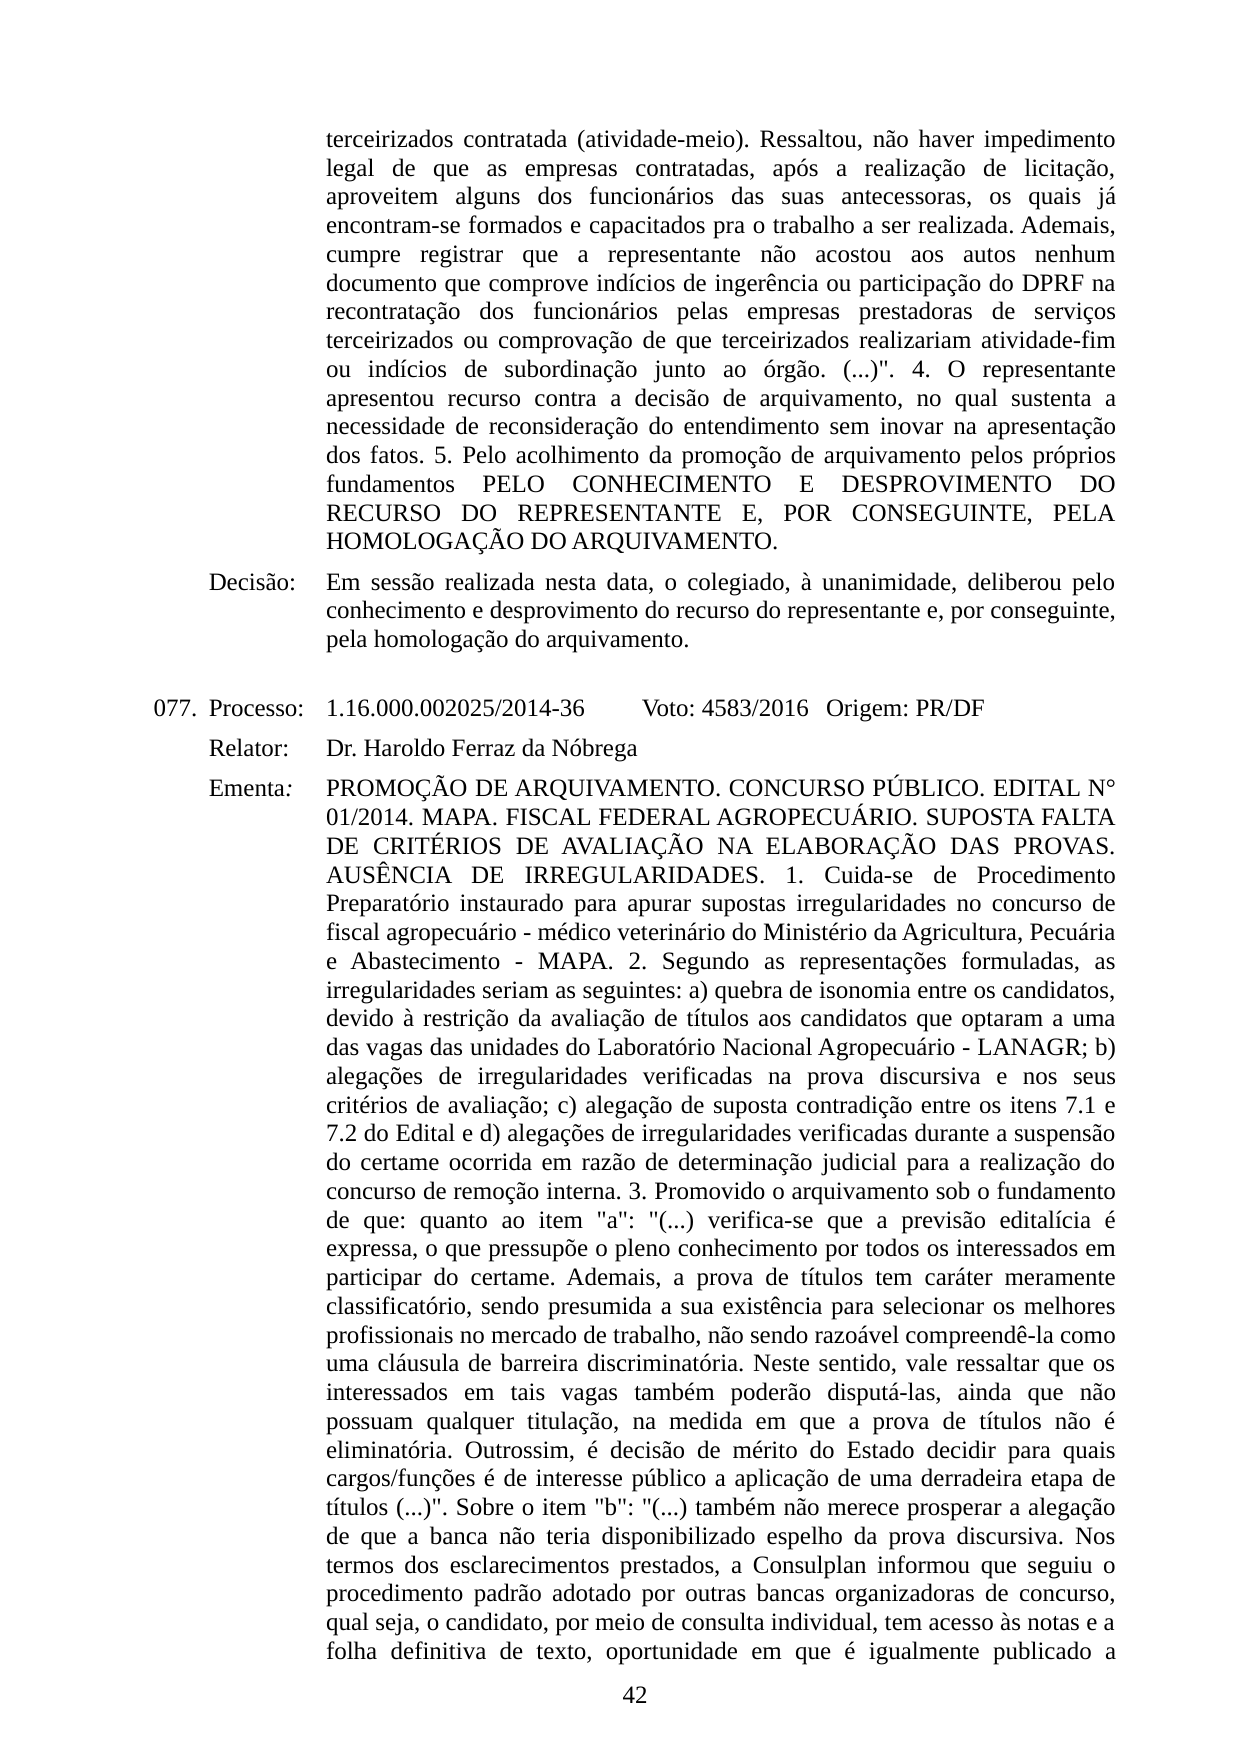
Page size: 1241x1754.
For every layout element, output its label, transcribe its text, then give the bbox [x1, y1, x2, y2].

table_header 1.16.000.002025/2014-36 [320, 687, 636, 727]
table_cell Ementa: [203, 768, 320, 1670]
table_header Processo: [203, 687, 320, 727]
table_cell Em sessão realizada nesta data, o colegiado, à unanimidade, deliberou pelo conhecimento e desprovimento do recurso do representante e, por conseguinte, pela homologação do arquivamento. [320, 561, 1122, 658]
table_cell [148, 118, 203, 561]
table_header Voto: 4583/2016 [636, 687, 820, 727]
table_cell Decisão: [203, 561, 320, 658]
table_cell [148, 561, 203, 658]
table_header Origem: PR/DF [820, 687, 1122, 727]
table_header 077. [148, 687, 203, 727]
table_cell Relator: [203, 728, 320, 768]
table_cell PROMOÇÃO DE ARQUIVAMENTO. CONCURSO PÚBLICO. EDITAL N° 01/2014. MAPA. FISCAL FEDERAL AGROPECUÁRIO. SUPOSTA FALTA DE CRITÉRIOS DE AVALIAÇÃO NA ELABORAÇÃO DAS PROVAS. AUSÊNCIA DE IRREGULARIDADES. 1. Cuida-se de Procedimento Preparatório instaurado para apurar supostas irregularidades no concurso de fiscal agropecuário - médico veterinário do Ministério da Agricultura, Pecuária e Abastecimento - MAPA. 2. Segundo as representações formuladas, as irregularidades seriam as seguintes: a) quebra de isonomia entre os candidatos, devido à restrição da avaliação de títulos aos candidatos que optaram a uma das vagas das unidades do Laboratório Nacional Agropecuário - LANAGR; b) alegações de irregularidades verificadas na prova discursiva e nos seus critérios de avaliação; c) alegação de suposta contradição entre os itens 7.1 e 7.2 do Edital e d) alegações de irregularidades verificadas durante a suspensão do certame ocorrida em razão de determinação judicial para a realização do concurso de remoção interna. 3. Promovido o arquivamento sob o fundamento de que: quanto ao item "a": "(...) verifica-se que a previsão editalícia é expressa, o que pressupõe o pleno conhecimento por todos os interessados em participar do certame. Ademais, a prova de títulos tem caráter meramente classificatório, sendo presumida a sua existência para selecionar os melhores profissionais no mercado de trabalho, não sendo razoável compreendê-la como uma cláusula de barreira discriminatória. Neste sentido, vale ressaltar que os interessados em tais vagas também poderão disputá-las, ainda que não possuam qualquer titulação, na medida em que a prova de títulos não é eliminatória. Outrossim, é decisão de mérito do Estado decidir para quais cargos/funções é de interesse público a aplicação de uma derradeira etapa de títulos (...)". Sobre o item "b": "(...) também não merece prosperar a alegação de que a banca não teria disponibilizado espelho da prova discursiva. Nos termos dos esclarecimentos prestados, a Consulplan informou que seguiu o procedimento padrão adotado por outras bancas organizadoras de concurso, qual seja, o candidato, por meio de consulta individual, tem acesso às notas e a folha definitiva de texto, oportunidade em que é igualmente publicado a [320, 768, 1122, 1670]
table_cell terceirizados contratada (atividade-meio). Ressaltou, não haver impedimento legal de que as empresas contratadas, após a realização de licitação, aproveitem alguns dos funcionários das suas antecessoras, os quais já encontram-se formados e capacitados pra o trabalho a ser realizada. Ademais, cumpre registrar que a representante não acostou aos autos nenhum documento que comprove indícios de ingerência ou participação do DPRF na recontratação dos funcionários pelas empresas prestadoras de serviços terceirizados ou comprovação de que terceirizados realizariam atividade-fim ou indícios de subordinação junto ao órgão. (...)". 4. O representante apresentou recurso contra a decisão de arquivamento, no qual sustenta a necessidade de reconsideração do entendimento sem inovar na apresentação dos fatos. 5. Pelo acolhimento da promoção de arquivamento pelos próprios fundamentos PELO CONHECIMENTO E DESPROVIMENTO DO RECURSO DO REPRESENTANTE E, POR CONSEGUINTE, PELA HOMOLOGAÇÃO DO ARQUIVAMENTO. [320, 118, 1122, 561]
table_cell [203, 118, 320, 561]
table_cell [148, 768, 203, 1670]
table_cell [148, 728, 203, 768]
table_cell Dr. Haroldo Ferraz da Nóbrega [320, 728, 1122, 768]
